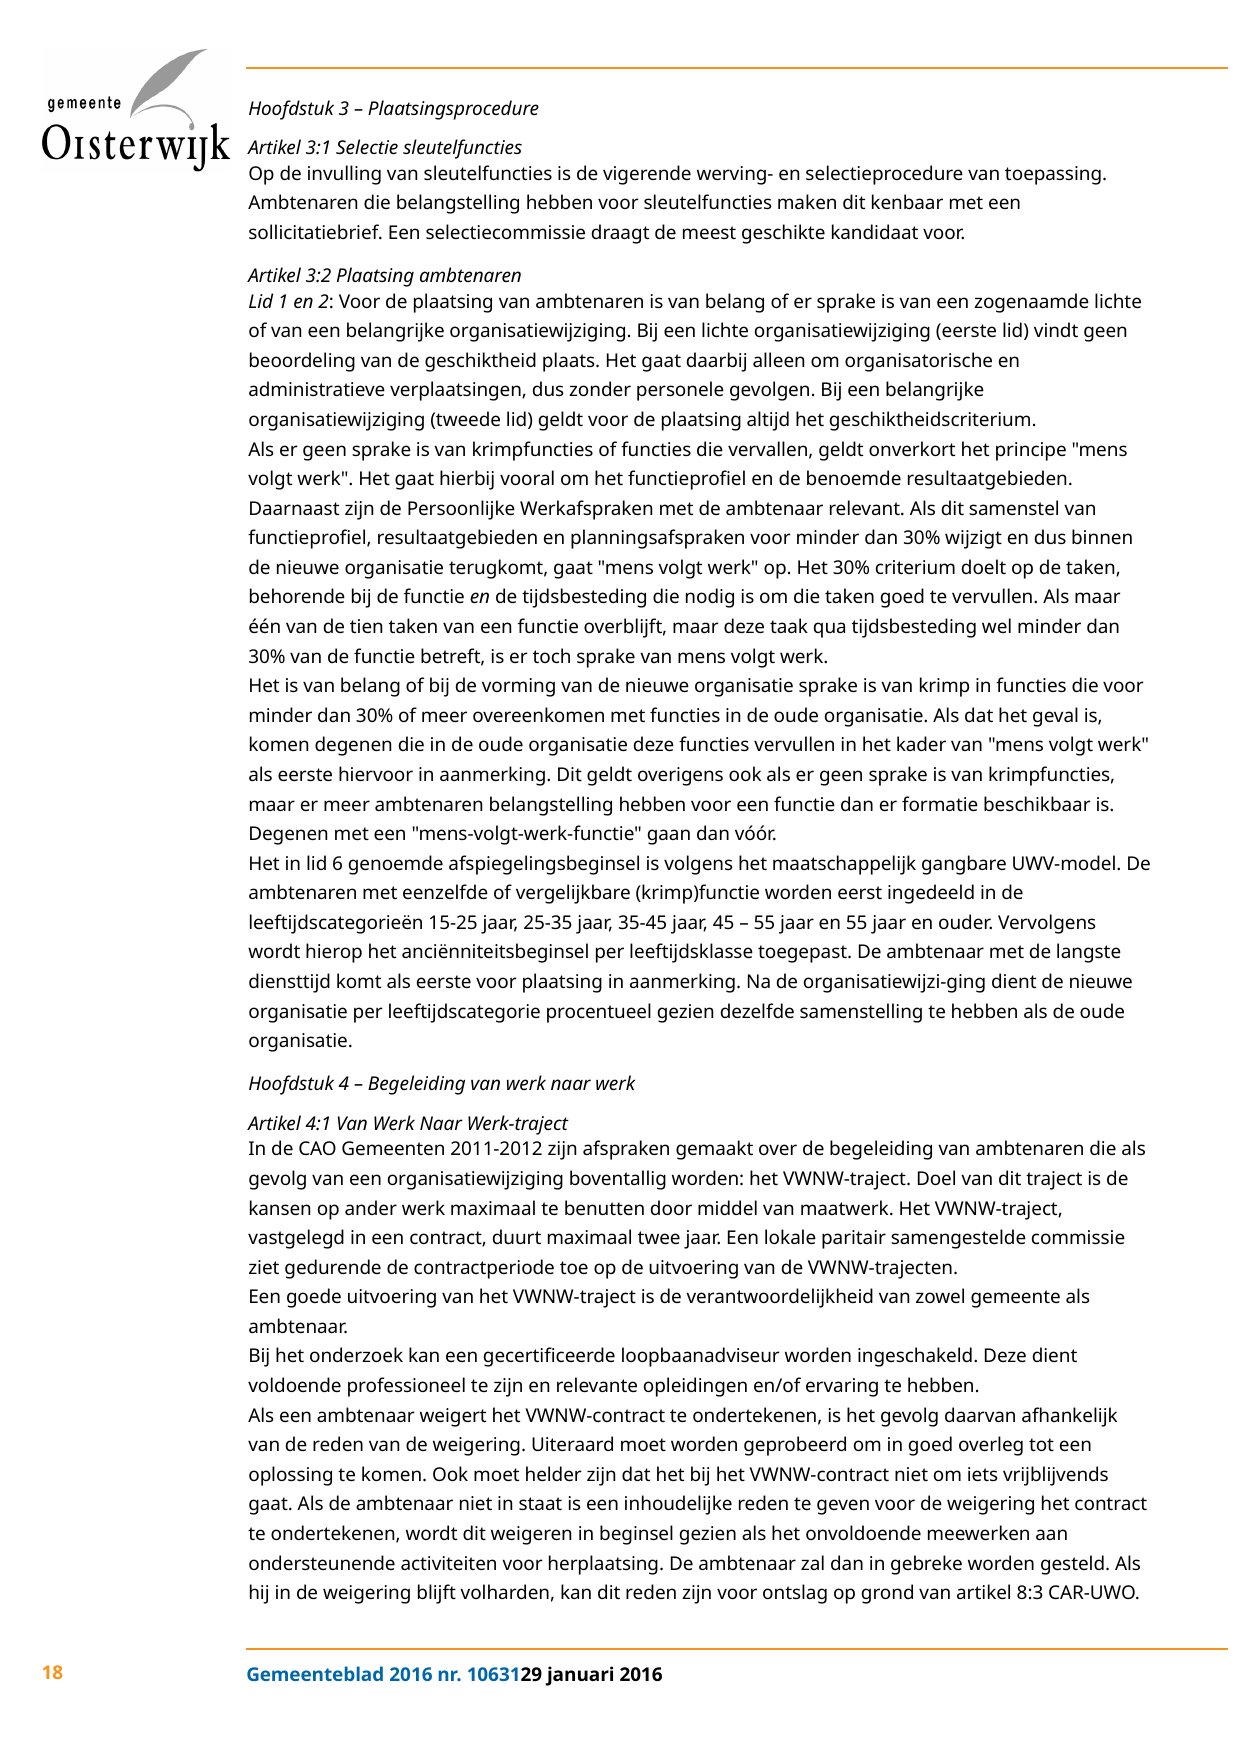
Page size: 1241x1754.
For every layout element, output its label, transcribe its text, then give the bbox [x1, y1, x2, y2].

text In de CAO Gemeenten 2011-2012 zijn afspraken gemaakt over de begeleiding van ambtenaren die als gevolg van een organisatiewijziging boventallig worden: het VWNW-traject. Doel van dit traject is de kansen op ander werk maximaal te benutten door middel van maatwerk. Het VWNW-traject, vastgelegd in een contract, duurt maximaal twee jaar. Een lokale paritair samengestelde commissie ziet gedurende de contractperiode toe op de uitvoering van de VWNW-trajecten. [248, 1136, 1152, 1279]
text Als er geen sprake is van krimpfuncties of functies die vervallen, geldt onverkort het principe "mens volgt werk". Het gaat hierbij vooral om het functieprofiel en de benoemde resultaatgebieden. Daarnaast zijn de Persoonlijke Werkafspraken met de ambtenaar relevant. Als dit samenstel van functieprofiel, resultaatgebieden en planningsafspraken voor minder dan 30% wijzigt en dus binnen de nieuwe organisatie terugkomt, gaat "mens volgt werk" op. Het 30% criterium doelt op de taken, behorende bij de functie en de tijdsbesteding die nodig is om die taken goed te vervullen. Als maar één van de tien taken van een functie overblijft, maar deze taak qua tijdsbesteding wel minder dan 30% van de functie betreft, is er toch sprake van mens volgt werk. [248, 436, 1152, 668]
text Een goede uitvoering van het VWNW-traject is de verantwoordelijkheid van zowel gemeente als ambtenaar. [248, 1283, 1152, 1339]
text Artikel 3:1 Selectie sleutelfuncties [248, 134, 1152, 160]
text Hoofdstuk 3 – Plaatsingsprocedure [248, 95, 1152, 121]
text Artikel 3:2 Plaatsing ambtenaren [248, 262, 1152, 288]
text Het is van belang of bij de vorming van de nieuwe organisatie sprake is van krimp in functies die voor minder dan 30% of meer overeenkomen met functies in de oude organisatie. Als dat het geval is, komen degenen die in de oude organisatie deze functies vervullen in het kader van "mens volgt werk" als eerste hiervoor in aanmerking. Dit geldt overigens ook als er geen sprake is van krimpfuncties, maar er meer ambtenaren belangstelling hebben voor een functie dan er formatie beschikbaar is. Degenen met een "mens-volgt-werk-functie" gaan dan vóór. [248, 672, 1152, 846]
text Als een ambtenaar weigert het VWNW-contract te ondertekenen, is het gevolg daarvan afhankelijk van de reden van de weigering. Uiteraard moet worden geprobeerd om in goed overleg tot een oplossing te komen. Ook moet helder zijn dat het bij het VWNW-contract niet om iets vrijblijvends gaat. Als de ambtenaar niet in staat is een inhoudelijke reden te geven voor de weigering het contract te ondertekenen, wordt dit weigeren in beginsel gezien als het onvoldoende meewerken aan ondersteunende activiteiten voor herplaatsing. De ambtenaar zal dan in gebreke worden gesteld. Als hij in de weigering blijft volharden, kan dit reden zijn voor ontslag op grond van artikel 8:3 CAR-UWO. [248, 1402, 1152, 1605]
text Het in lid 6 genoemde afspiegelingsbeginsel is volgens het maatschappelijk gangbare UWV-model. De ambtenaren met eenzelfde of vergelijkbare (krimp)functie worden eerst ingedeeld in de leeftijdscategorieën 15-25 jaar, 25-35 jaar, 35-45 jaar, 45 – 55 jaar en 55 jaar en ouder. Vervolgens wordt hierop het anciënniteitsbeginsel per leeftijdsklasse toegepast. De ambtenaar met de langste diensttijd komt als eerste voor plaatsing in aanmerking. Na de organisatiewijzi-ging dient de nieuwe organisatie per leeftijdscategorie procentueel gezien dezelfde samenstelling te hebben als de oude organisatie. [248, 850, 1152, 1053]
text Hoofdstuk 4 – Begeleiding van werk naar werk [248, 1071, 1152, 1096]
text Op de invulling van sleutelfuncties is de vigerende werving- en selectieprocedure van toepassing. Ambtenaren die belangstelling hebben voor sleutelfuncties maken dit kenbaar met een sollicitatiebrief. Een selectiecommissie draagt de meest geschikte kandidaat voor. [248, 160, 1152, 245]
text Lid 1 en 2: Voor de plaatsing van ambtenaren is van belang of er sprake is van een zogenaamde lichte of van een belangrijke organisatiewijziging. Bij een lichte organisatiewijziging (eerste lid) vindt geen beoordeling van de geschiktheid plaats. Het gaat daarbij alleen om organisatorische en administratieve verplaatsingen, dus zonder personele gevolgen. Bij een belangrijke organisatiewijziging (tweede lid) geldt voor de plaatsing altijd het geschiktheidscriterium. [248, 288, 1152, 432]
picture [41, 47, 231, 172]
text Bij het onderzoek kan een gecertificeerde loopbaanadviseur worden ingeschakeld. Deze dient voldoende professioneel te zijn en relevante opleidingen en/of ervaring te hebben. [248, 1343, 1152, 1398]
text Artikel 4:1 Van Werk Naar Werk-traject [248, 1110, 1152, 1136]
